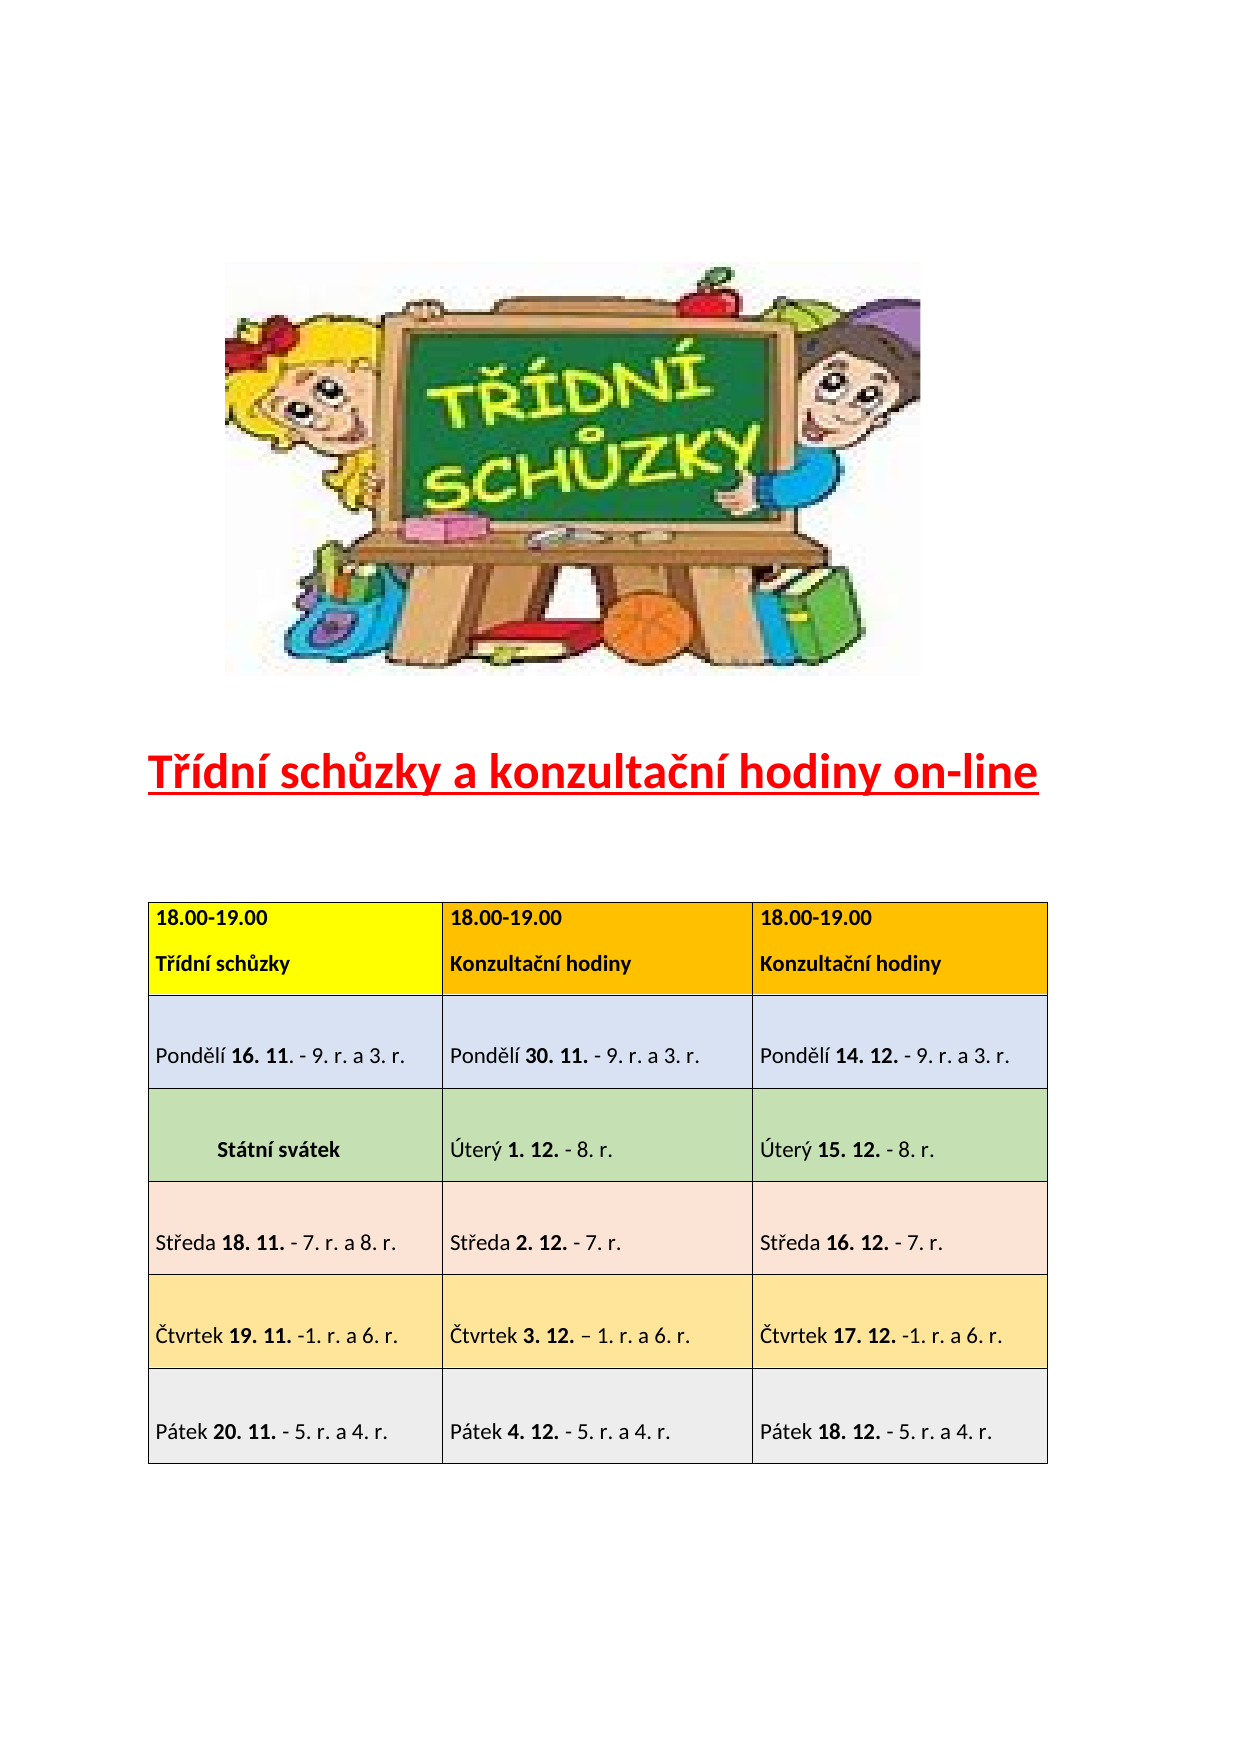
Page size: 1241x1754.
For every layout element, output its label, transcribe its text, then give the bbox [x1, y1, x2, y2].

table_header 18.00-19.00 Konzultační hodiny [753, 903, 1047, 994]
table_cell Pátek 4. 12. - 5. r. a 4. r. [443, 1369, 752, 1463]
table_cell Čtvrtek 17. 12. -1. r. a 6. r. [753, 1275, 1047, 1367]
table_cell Čtvrtek 3. 12. – 1. r. a 6. r. [443, 1275, 752, 1367]
text Třídní schůzky a konzultační hodiny on-line [148, 740, 1093, 801]
table_cell [443, 1464, 752, 1510]
table_cell [148, 1510, 442, 1556]
table_cell Středa 2. 12. - 7. r. [443, 1182, 752, 1274]
table_cell [443, 1510, 752, 1556]
table_header 18.00-19.00 Konzultační hodiny [443, 903, 752, 994]
table_cell Pondělí 30. 11. - 9. r. a 3. r. [443, 996, 752, 1088]
table_cell Středa 18. 11. - 7. r. a 8. r. [149, 1182, 442, 1274]
table_cell Státní svátek [149, 1089, 442, 1181]
table_header 18.00-19.00 Třídní schůzky [149, 903, 442, 994]
table_cell [148, 1464, 442, 1510]
table_cell Středa 16. 12. - 7. r. [753, 1182, 1047, 1274]
table_cell Úterý 1. 12. - 8. r. [443, 1089, 752, 1181]
table_cell [753, 1464, 1048, 1510]
table_cell [753, 1510, 1048, 1556]
table_cell Pondělí 16. 11. - 9. r. a 3. r. [149, 996, 442, 1088]
table_cell Čtvrtek 19. 11. -1. r. a 6. r. [149, 1275, 442, 1367]
table_cell Pátek 20. 11. - 5. r. a 4. r. [149, 1369, 442, 1463]
table_cell Pátek 18. 12. - 5. r. a 4. r. [753, 1369, 1047, 1463]
table_cell Pondělí 14. 12. - 9. r. a 3. r. [753, 996, 1047, 1088]
table_cell Úterý 15. 12. - 8. r. [753, 1089, 1047, 1181]
